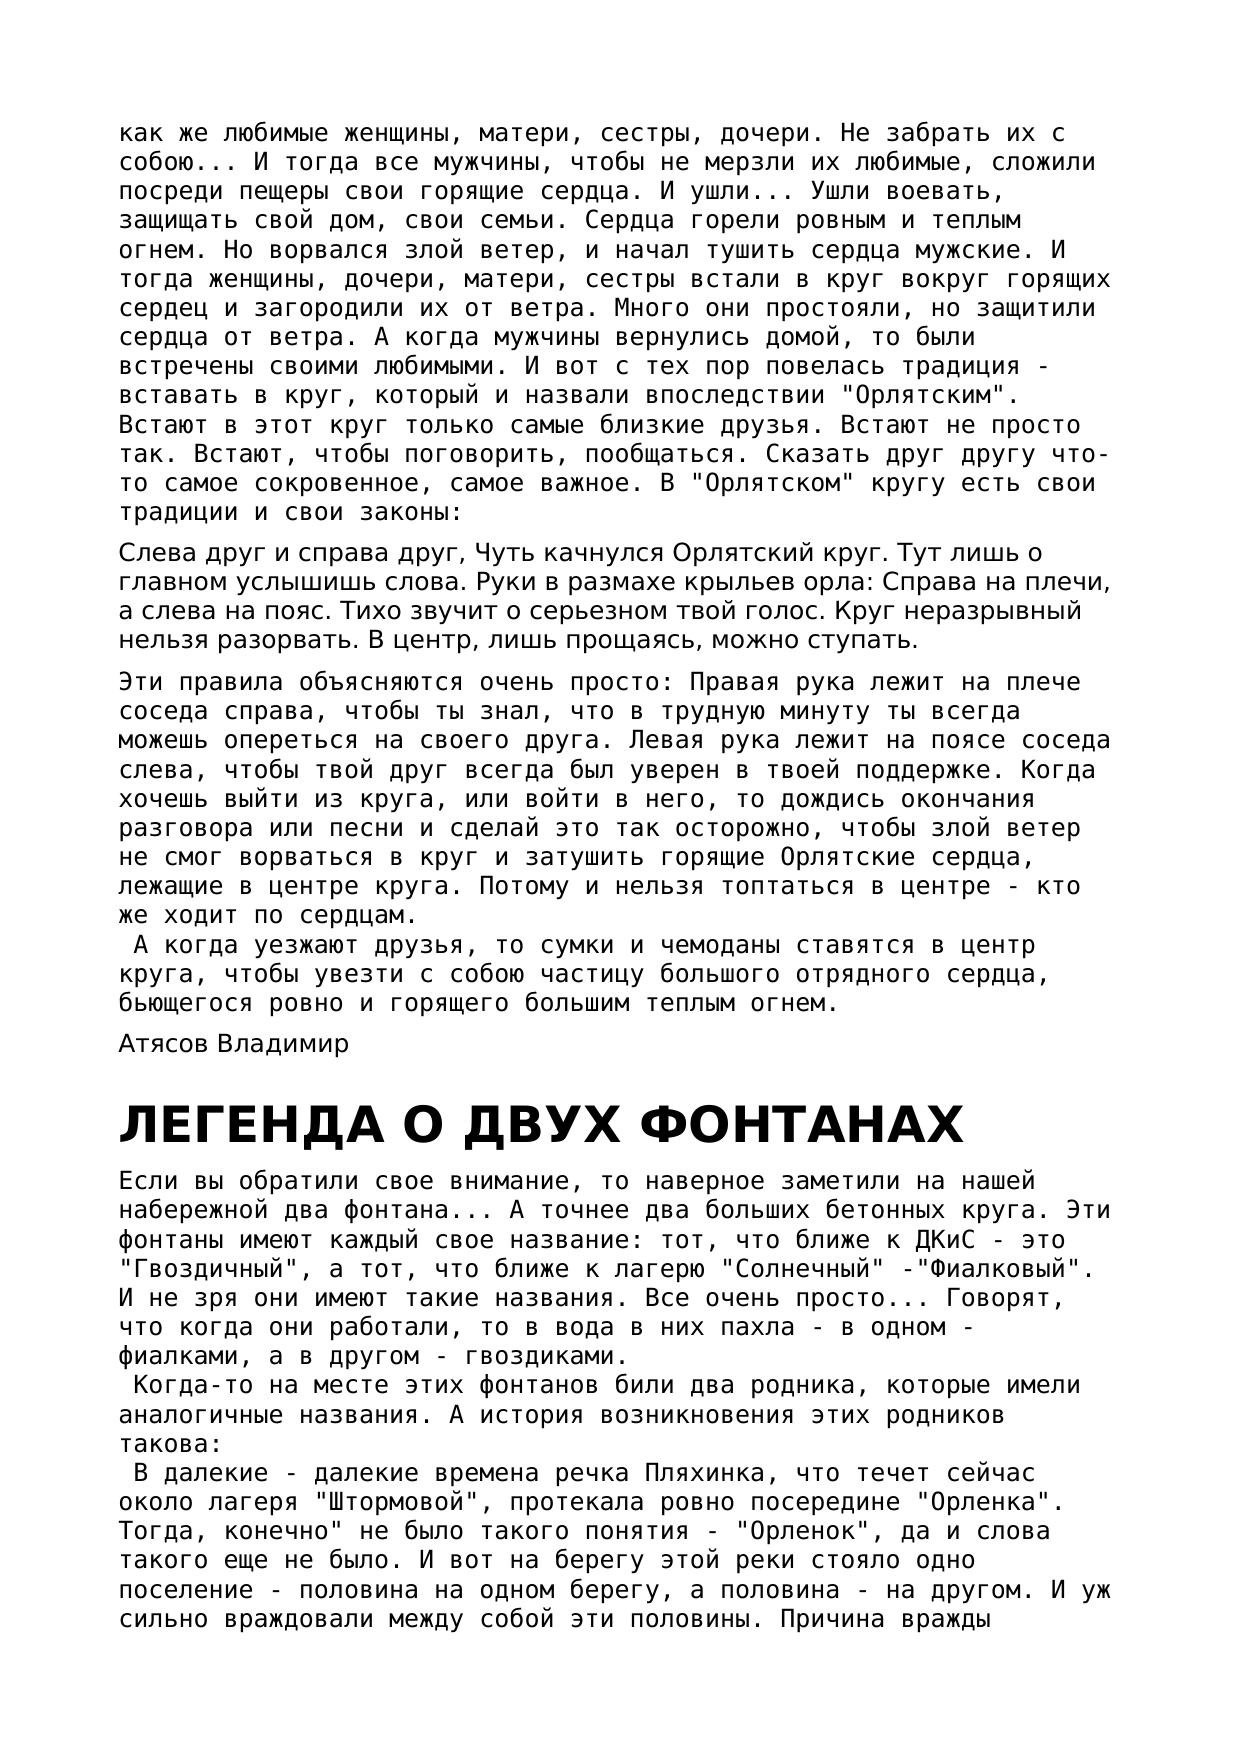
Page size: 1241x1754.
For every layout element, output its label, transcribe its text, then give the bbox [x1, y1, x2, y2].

text Слева друг и справа друг, Чуть качнулся Орлятский круг. Тут лишь о главном услышишь слова. Руки в размахе крыльев орла: Справа на плечи, а слева на пояс. Тихо звучит о серьезном твой голос. Круг неразрывный нельзя разорвать. В центр, лишь прощаясь, можно ступать. [118, 538, 1122, 655]
text как же любимые женщины, матери, сестры, дочери. Не забрать их с собою... И тогда все мужчины, чтобы не мерзли их любимые, сложили посреди пещеры свои горящие сердца. И ушли... Ушли воевать, защищать свой дом, свои семьи. Сердца горели ровным и теплым огнем. Но ворвался злой ветер, и начал тушить сердца мужские. И тогда женщины, дочери, матери, сестры встали в круг вокруг горящих сердец и загородили их от ветра. Много они простояли, но защитили сердца от ветра. А когда мужчины вернулись домой, то были встречены своими любимыми. И вот с тех пор повелась традиция - вставать в круг, который и назвали впоследствии "Орлятским". Встают в этот круг только самые близкие друзья. Встают не просто так. Встают, чтобы поговорить, пообщаться. Сказать друг другу что-то самое сокровенное, самое важное. В "Орлятском" кругу есть свои традиции и свои законы: [118, 118, 1122, 526]
text Атясов Владимир [118, 1029, 1122, 1058]
text Если вы обратили свое внимание, то наверное заметили на нашей набережной два фонтана... А точнее два больших бетонных круга. Эти фонтаны имеют каждый свое название: тот, что ближе к ДКиС - это "Гвоздичный", а тот, что ближе к лагерю "Солнечный" -"Фиалковый". И не зря они имеют такие названия. Все очень просто... Говорят, что когда они работали, то в вода в них пахла - в одном - фиалками, а в другом - гвоздиками. Когда-то на месте этих фонтанов били два родника, которые имели аналогичные названия. А история возникновения этих родников такова: В далекие - далекие времена речка Пляхинка, что течет сейчас около лагеря "Штормовой", протекала ровно посередине "Орленка". Тогда, конечно" не было такого понятия - "Орленок", да и слова такого еще не было. И вот на берегу этой реки стояло одно поселение - половина на одном берегу, а половина - на другом. И уж сильно враждовали между собой эти половины. Причина вражды [118, 1167, 1122, 1633]
subtitle ЛЕГЕНДА О ДВУХ ФОНТАНАХ [118, 1096, 1122, 1154]
text Эти правила объясняются очень просто: Правая рука лежит на плече соседа справа, чтобы ты знал, что в трудную минуту ты всегда можешь опереться на своего друга. Левая рука лежит на поясе соседа слева, чтобы твой друг всегда был уверен в твоей поддержке. Когда хочешь выйти из круга, или войти в него, то дождись окончания разговора или песни и сделай это так осторожно, чтобы злой ветер не смог ворваться в круг и затушить горящие Орлятские сердца, лежащие в центре круга. Потому и нельзя топтаться в центре - кто же ходит по сердцам. А когда уезжают друзья, то сумки и чемоданы ставятся в центр круга, чтобы увезти с собою частицу большого отрядного сердца, бьющегося ровно и горящего большим теплым огнем. [118, 667, 1122, 1017]
